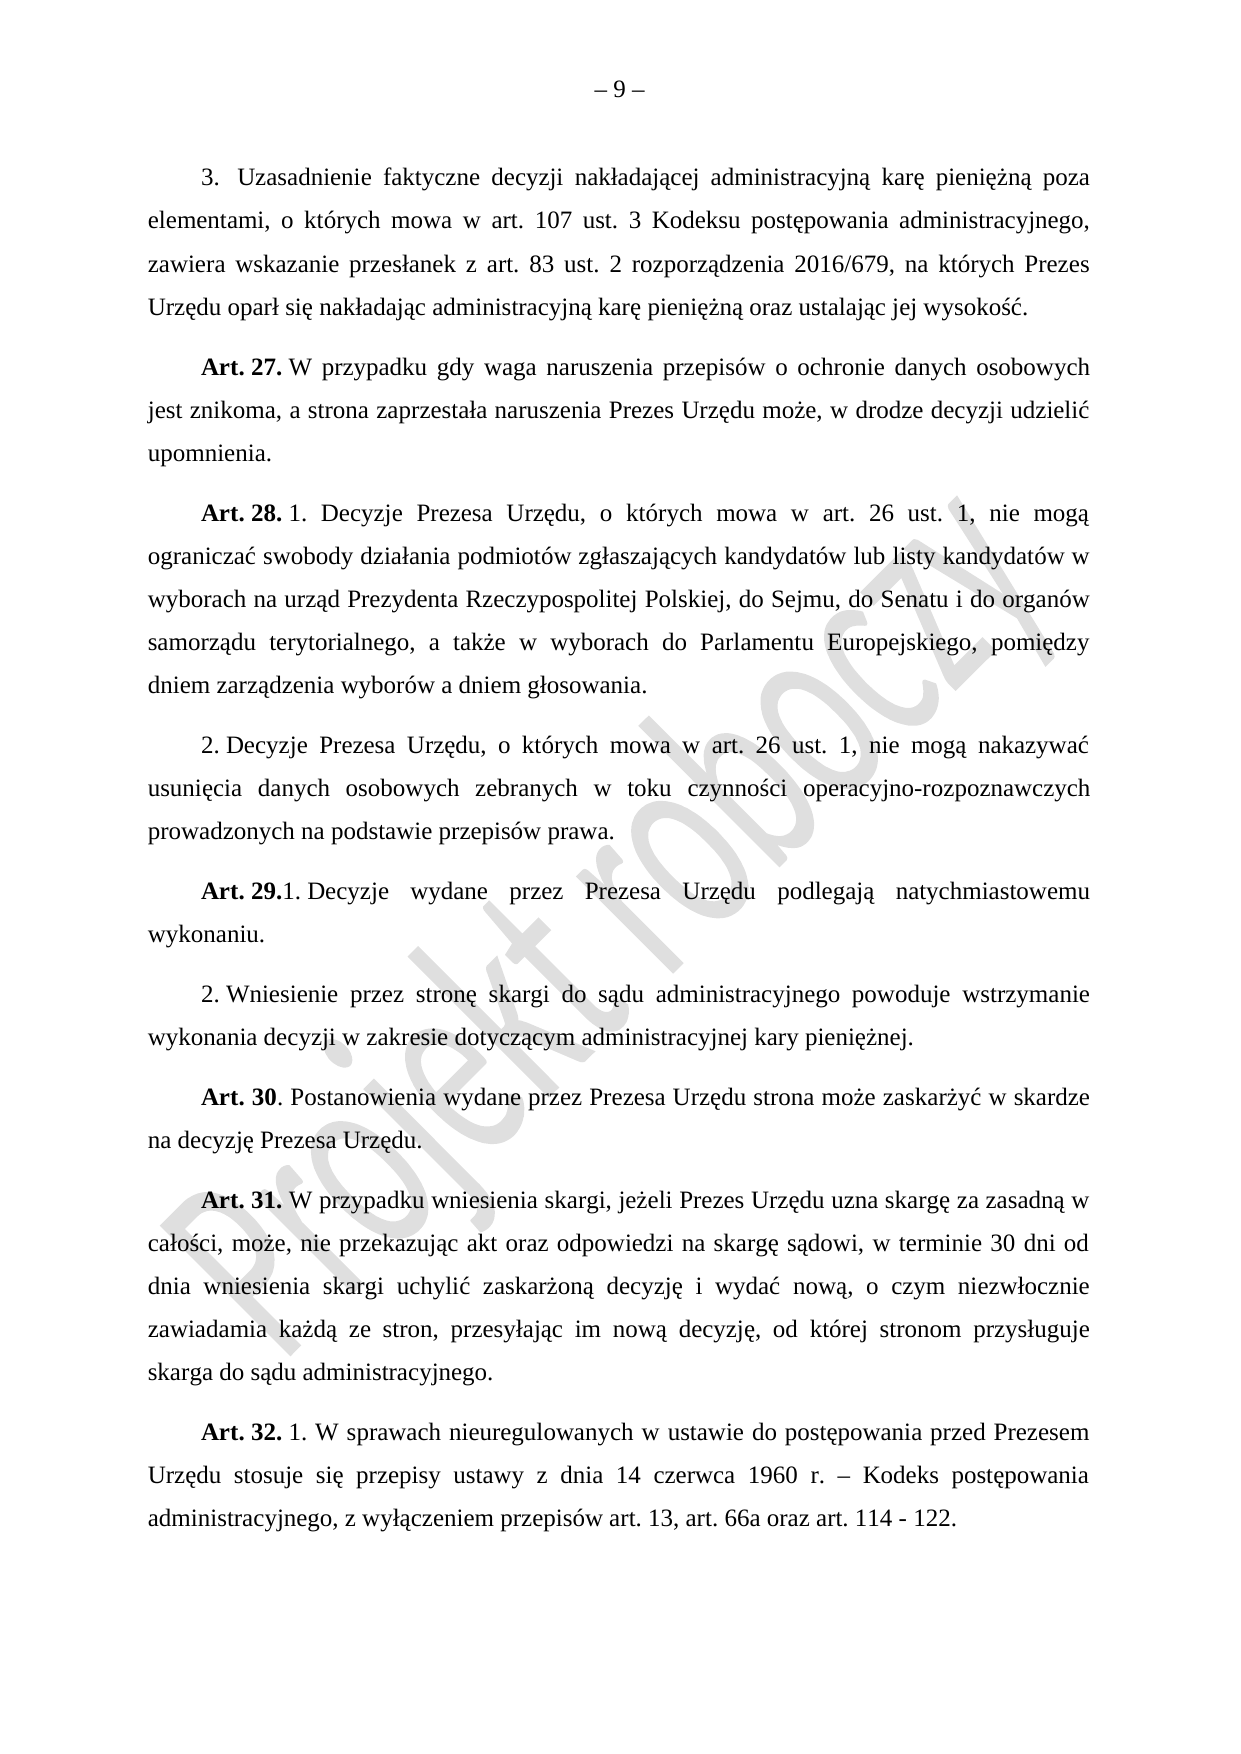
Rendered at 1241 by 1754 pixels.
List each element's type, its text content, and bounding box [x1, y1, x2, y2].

text 3. Uzasadnienie faktyczne decyzji nakładającej administracyjną karę pieniężną poza elementami, o których mowa w art. 107 ust. 3 Kodeksu postępowania administracyjnego, zawiera wskazanie przesłanek z art. 83 ust. 2 rozporządzenia 2016/679, na których Prezes Urzędu oparł się nakładając administracyjną karę pieniężną oraz ustalając jej wysokość. [148, 162, 1091, 321]
text 2. Decyzje Prezesa Urzędu, o których mowa w art. 26 ust. 1, nie mogą nakazywać usunięcia danych osobowych zebranych w toku czynności operacyjno-rozpoznawczych prowadzonych na podstawie przepisów prawa. [148, 730, 756, 845]
text Art. 29.1. Decyzje wydane przez Prezesa Urzędu podlegają natychmiastowemu wykonaniu. [148, 876, 646, 948]
text Art. 27. W przypadku gdy waga naruszenia przepisów o ochronie danych osobowych jest znikoma, a strona zaprzestała naruszenia Prezes Urzędu może, w drodze decyzji udzielić upomnienia. [148, 352, 1091, 467]
text Art. 32. 1. W sprawach nieuregulowanych w ustawie do postępowania przed Prezesem Urzędu stosuje się przepisy ustawy z dnia 14 czerwca 1960 r. – Kodeks postępowania administracyjnego, z wyłączeniem przepisów art. 13, art. 66a oraz art. 114 - 122. [148, 1417, 1091, 1532]
text Art. 29.1. Decyzje wydane przez Prezesa Urzędu podlegają natychmiastowemu wykonaniu. [612, 876, 1091, 948]
text 2. Wniesienie przez stronę skargi do sądu administracyjnego powoduje wstrzymanie wykonania decyzji w zakresie dotyczącym administracyjnej kary pieniężnej. [148, 979, 500, 1051]
text Art. 30. Postanowienia wydane przez Prezesa Urzędu strona może zaskarżyć w skardze na decyzję Prezesa Urzędu. [148, 1082, 427, 1154]
text 2. Wniesienie przez stronę skargi do sądu administracyjnego powoduje wstrzymanie wykonania decyzji w zakresie dotyczącym administracyjnej kary pieniężnej. [506, 979, 1091, 1051]
text Art. 31. W przypadku wniesienia skargi, jeżeli Prezes Urzędu uzna skargę za zasadną w całości, może, nie przekazując akt oraz odpowiedzi na skargę sądowi, w terminie 30 dni od dnia wniesienia skargi uchylić zaskarżoną decyzję i wydać nową, o czym niezwłocznie zawiadamia każdą ze stron, przesyłając im nową decyzję, od której stronom przysługuje skarga do sądu administracyjnego. [148, 1185, 1091, 1386]
text Art. 30. Postanowienia wydane przez Prezesa Urzędu strona może zaskarżyć w skardze na decyzję Prezesa Urzędu. [379, 1082, 1091, 1154]
text 2. Decyzje Prezesa Urzędu, o których mowa w art. 26 ust. 1, nie mogą nakazywać usunięcia danych osobowych zebranych w toku czynności operacyjno-rozpoznawczych prowadzonych na podstawie przepisów prawa. [665, 730, 1091, 845]
text 2. Decyzje Prezesa Urzędu, o których mowa w art. 26 ust. 1, nie mogą nakazywać usunięcia danych osobowych zebranych w toku czynności operacyjno-rozpoznawczych prowadzonych na podstawie przepisów prawa. [716, 753, 796, 836]
text Art. 28. 1. Decyzje Prezesa Urzędu, o których mowa w art. 26 ust. 1, nie mogą ograniczać swobody działania podmiotów zgłaszających kandydatów lub listy kandydatów w wyborach na urząd Prezydenta Rzeczypospolitej Polskiej, do Sejmu, do Senatu i do organów samorządu terytorialnego, a także w wyborach do Parlamentu Europejskiego, pomiędzy dniem zarządzenia wyborów a dniem głosowania. [148, 498, 1091, 699]
